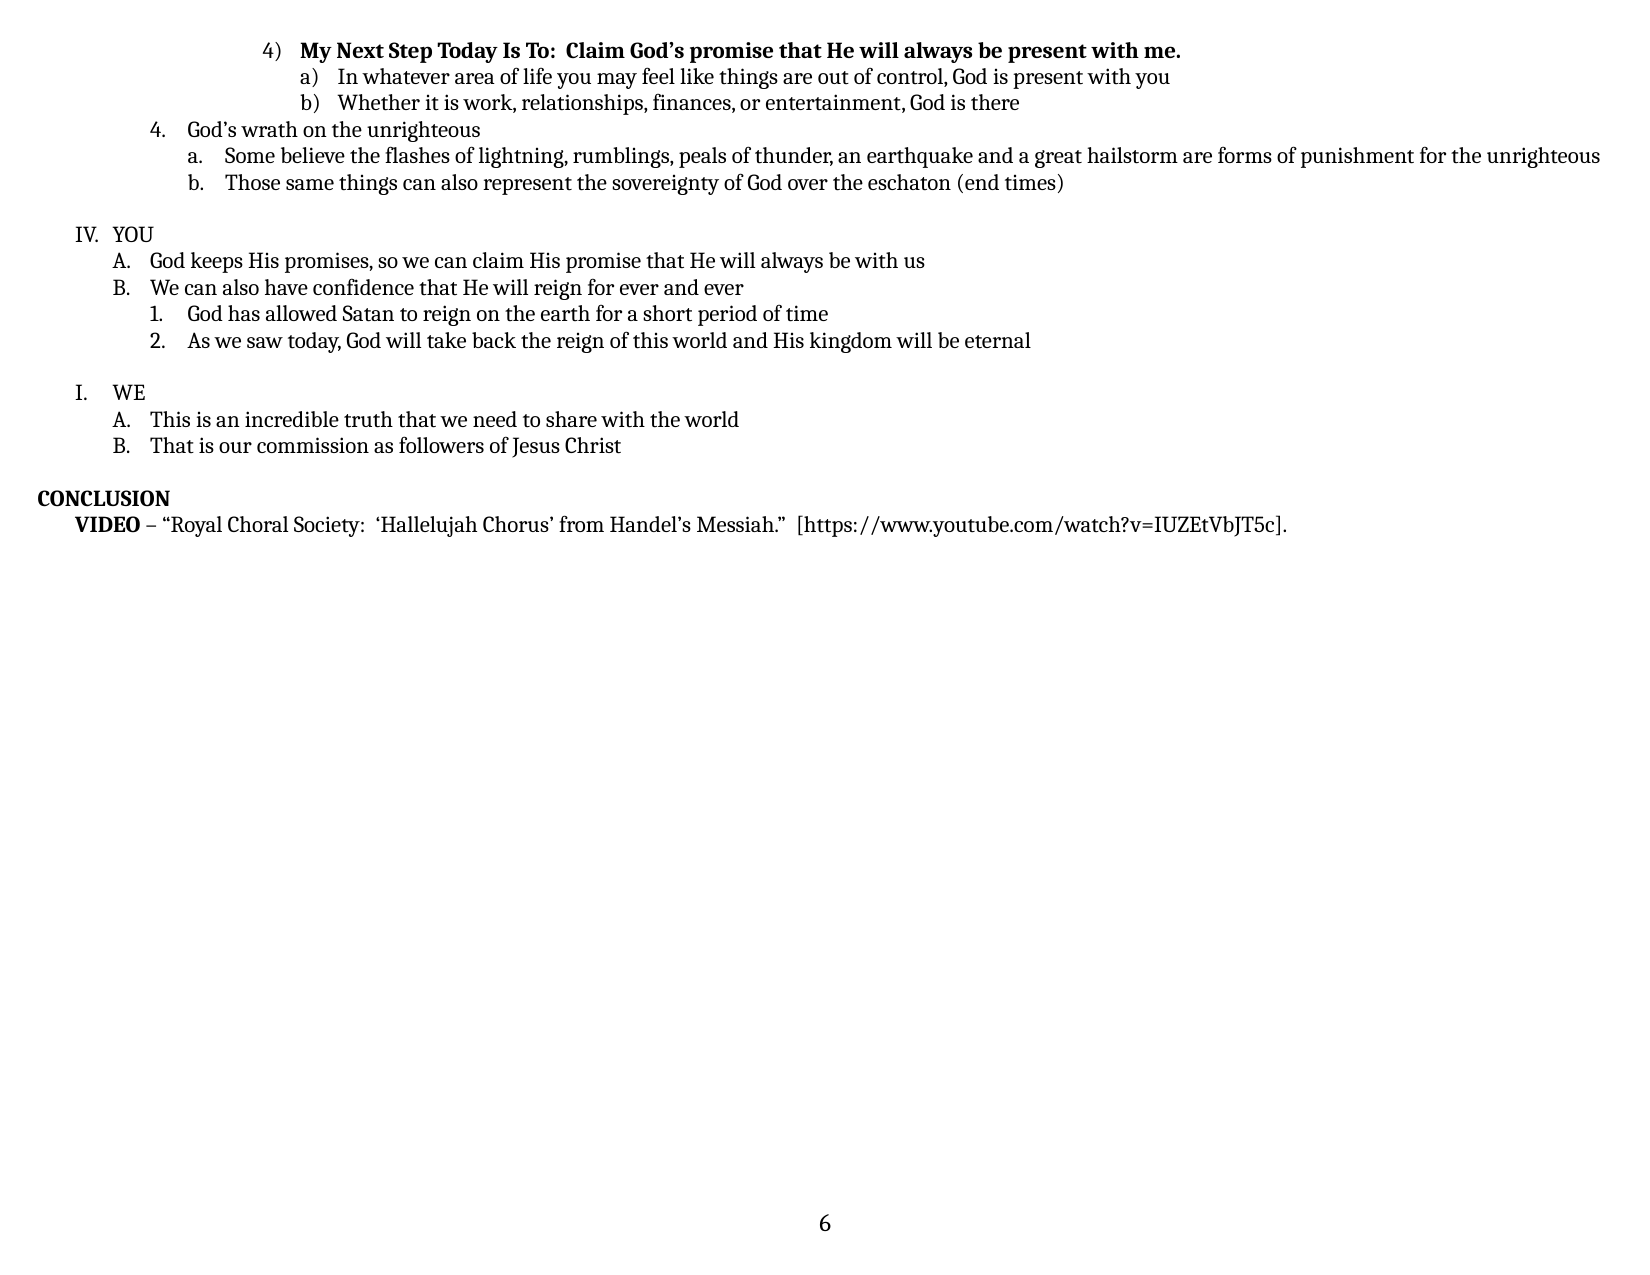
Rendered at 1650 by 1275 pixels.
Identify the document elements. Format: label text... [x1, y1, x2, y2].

list YOU [75, 222, 1612, 248]
list That is our commission as followers of Jesus Christ [112, 433, 1612, 459]
list As we saw today, God will take back the reign of this world and His kingdom will be eternal [150, 327, 1612, 354]
list This is an incredible truth that we need to share with the world [112, 406, 1612, 433]
list God has allowed Satan to reign on the earth for a short period of time [150, 301, 1612, 327]
list God keeps His promises, so we can claim His promise that He will always be with us [112, 248, 1612, 275]
list God’s wrath on the unrighteous [150, 117, 1612, 143]
list My Next Step Today Is To: Claim God’s promise that He will always be present with me. [262, 37, 1612, 64]
list We can also have confidence that He will reign for ever and ever [112, 275, 1612, 301]
text VIDEO – “Royal Choral Society: ‘Hallelujah Chorus’ from Handel’s Messiah.” [https://www.youtube.com/watch?v=IUZEtVbJT5c]. [75, 512, 1612, 538]
list Whether it is work, relationships, finances, or entertainment, God is there [300, 90, 1612, 117]
text CONCLUSION [37, 486, 1612, 512]
list In whatever area of life you may feel like things are out of control, God is present with you [300, 64, 1612, 90]
list Some believe the flashes of lightning, rumblings, peals of thunder, an earthquake and a great hailstorm are forms of punishment for the unrighteous [187, 143, 1612, 169]
list Those same things can also represent the sovereignty of God over the eschaton (end times) [187, 169, 1612, 196]
list WE [75, 380, 1612, 406]
